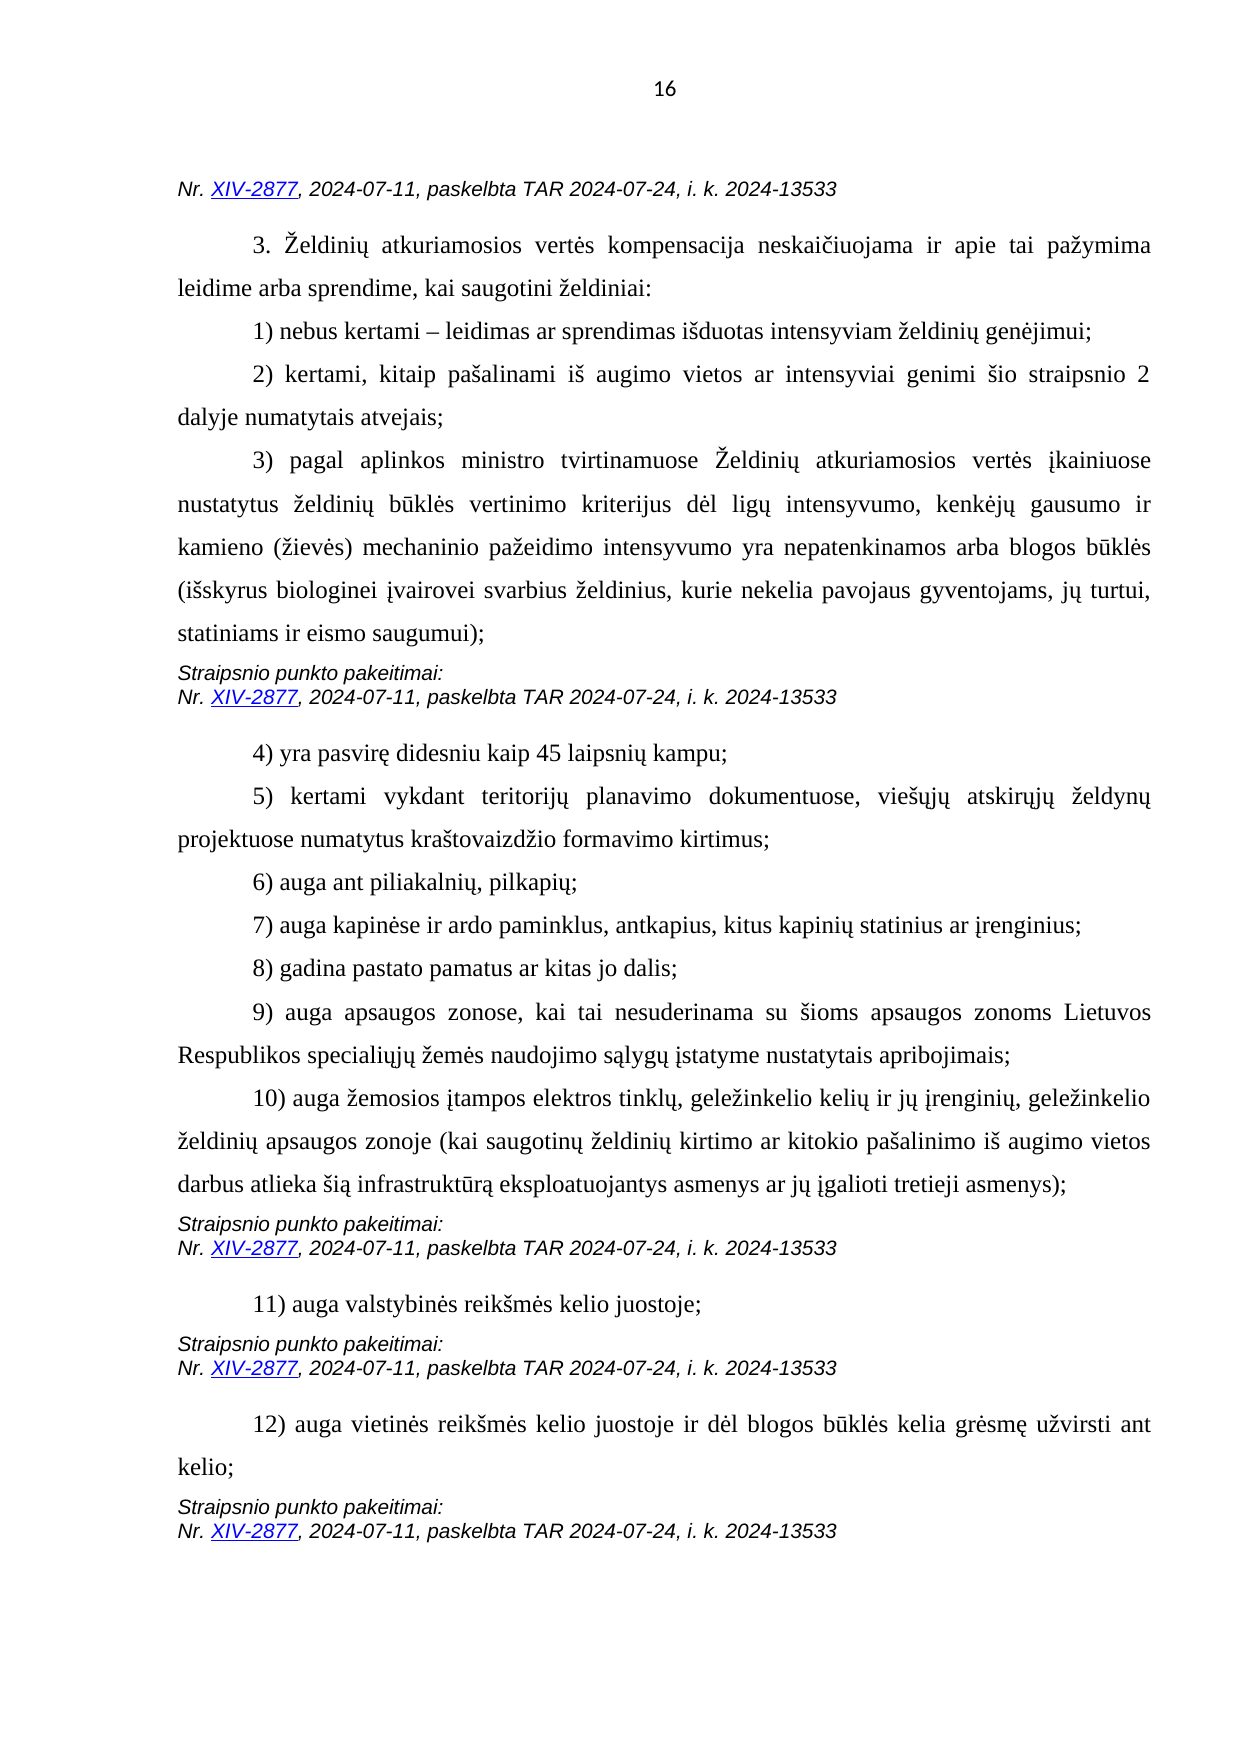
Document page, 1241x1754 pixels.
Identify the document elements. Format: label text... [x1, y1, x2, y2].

text 5) kertami vykdant teritorijų planavimo dokumentuose, viešųjų atskirųjų želdynų projektuose numatytus kraštovaizdžio formavimo kirtimus; [177, 781, 1152, 853]
text 7) auga kapinėse ir ardo paminklus, antkapius, kitus kapinių statinius ar įrenginius; [177, 910, 1152, 939]
text 9) auga apsaugos zonose, kai tai nesuderinama su šioms apsaugos zonoms Lietuvos Respublikos specialiųjų žemės naudojimo sąlygų įstatyme nustatytais apribojimais; [177, 997, 1152, 1068]
text 11) auga valstybinės reikšmės kelio juostoje; [177, 1289, 1152, 1318]
text Straipsnio punkto pakeitimai: [177, 1332, 1152, 1356]
text Straipsnio punkto pakeitimai: [177, 1495, 1152, 1519]
text Straipsnio punkto pakeitimai: [177, 661, 1152, 685]
text Nr. XIV-2877, 2024-07-11, paskelbta TAR 2024-07-24, i. k. 2024-13533 [177, 685, 1152, 709]
text 6) auga ant piliakalnių, pilkapių; [177, 867, 1152, 896]
text 3. Želdinių atkuriamosios vertės kompensacija neskaičiuojama ir apie tai pažymima leidime arba sprendime, kai saugotini želdiniai: [177, 230, 1152, 302]
text 4) yra pasvirę didesniu kaip 45 laipsnių kampu; [177, 738, 1152, 767]
text Nr. XIV-2877, 2024-07-11, paskelbta TAR 2024-07-24, i. k. 2024-13533 [177, 1356, 1152, 1380]
text 1) nebus kertami – leidimas ar sprendimas išduotas intensyviam želdinių genėjimui; [177, 316, 1152, 345]
text 10) auga žemosios įtampos elektros tinklų, geležinkelio kelių ir jų įrenginių, geležinkelio želdinių apsaugos zonoje (kai saugotinų želdinių kirtimo ar kitokio pašalinimo iš augimo vietos darbus atlieka šią infrastruktūrą eksploatuojantys asmenys ar jų įgalioti tretieji asmenys); [177, 1083, 1152, 1198]
text 2) kertami, kitaip pašalinami iš augimo vietos ar intensyviai genimi šio straipsnio 2 dalyje numatytais atvejais; [177, 359, 1152, 431]
text Straipsnio punkto pakeitimai: [177, 1212, 1152, 1236]
text 8) gadina pastato pamatus ar kitas jo dalis; [177, 953, 1152, 982]
text 12) auga vietinės reikšmės kelio juostoje ir dėl blogos būklės kelia grėsmę užvirsti ant kelio; [177, 1409, 1152, 1481]
text 3) pagal aplinkos ministro tvirtinamuose Želdinių atkuriamosios vertės įkainiuose nustatytus želdinių būklės vertinimo kriterijus dėl ligų intensyvumo, kenkėjų gausumo ir kamieno (žievės) mechaninio pažeidimo intensyvumo yra nepatenkinamos arba blogos būklės (išskyrus biologinei įvairovei svarbius želdinius, kurie nekelia pavojaus gyventojams, jų turtui, statiniams ir eismo saugumui); [177, 446, 1152, 647]
text Nr. XIV-2877, 2024-07-11, paskelbta TAR 2024-07-24, i. k. 2024-13533 [177, 1519, 1152, 1543]
text Nr. XIV-2877, 2024-07-11, paskelbta TAR 2024-07-24, i. k. 2024-13533 [177, 1236, 1152, 1260]
text Nr. XIV-2877, 2024-07-11, paskelbta TAR 2024-07-24, i. k. 2024-13533 [177, 177, 1152, 201]
